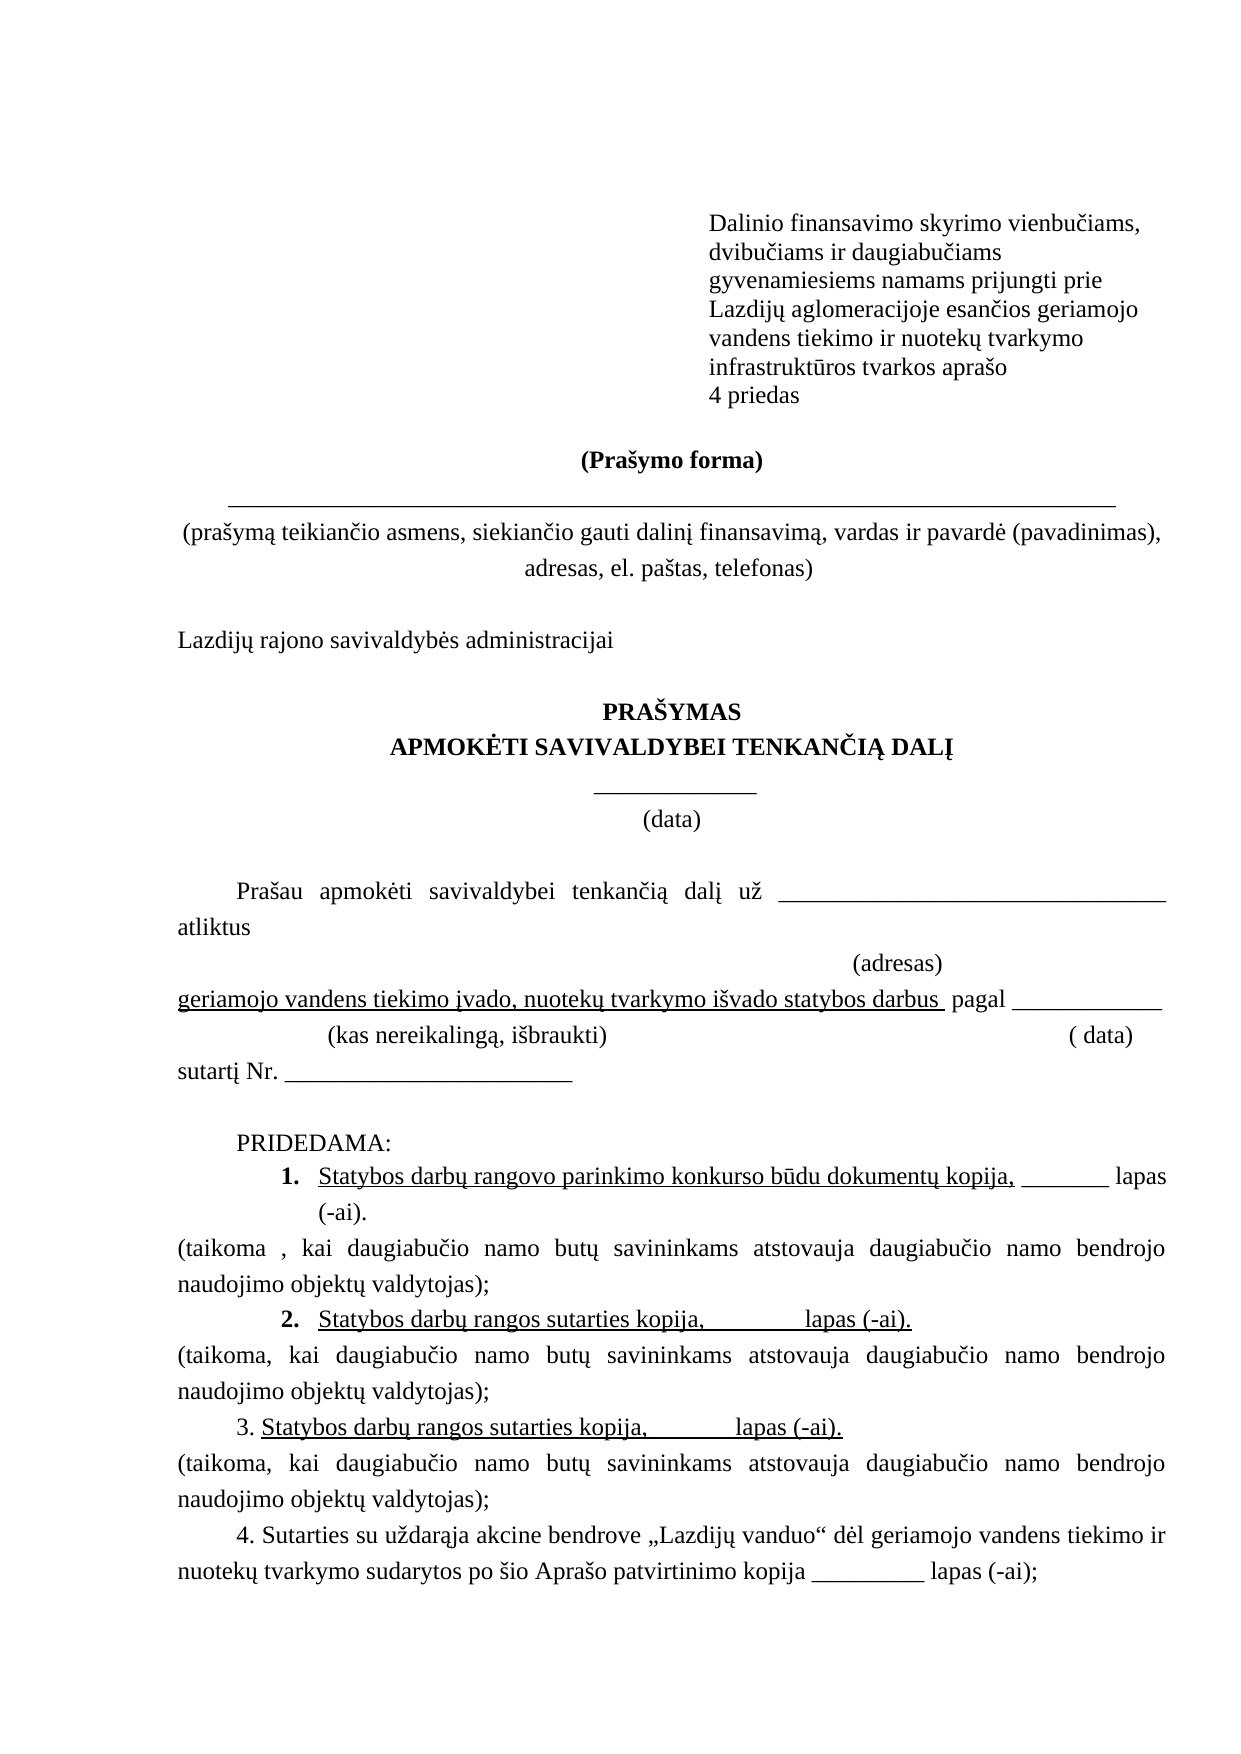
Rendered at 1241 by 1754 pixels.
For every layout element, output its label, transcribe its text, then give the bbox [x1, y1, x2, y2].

text (adresas) [717, 948, 1167, 977]
text infrastruktūros tvarkos aprašo [709, 352, 1167, 380]
text Lazdijų rajono savivaldybės administracijai [177, 625, 1167, 653]
text PRIDEDAMA: [177, 1128, 1167, 1157]
text 4 priedas [177, 380, 1167, 409]
text sutartį Nr. _______________________ [177, 1056, 1167, 1085]
text gyvenamiesiems namams prijungti prie [709, 265, 1167, 294]
text Prašau apmokėti savivaldybei tenkančią dalį už _______________________________ atliktus [177, 876, 1167, 941]
text 2. Statybos darbų rangos sutarties kopija, _______ lapas (-ai). [281, 1304, 1167, 1333]
text (taikoma, kai daugiabučio namo butų savininkams atstovauja daugiabučio namo bendrojo naudojimo objektų valdytojas); [177, 1448, 1167, 1513]
text 4. Sutarties su uždarąja akcine bendrove „Lazdijų vanduo“ dėl geriamojo vandens tiekimo ir nuotekų tvarkymo sudarytos po šio Aprašo patvirtinimo kopija _________ lapas (-ai); [177, 1520, 1167, 1585]
text (kas nereikalingą, išbraukti) ( data) [177, 1020, 1167, 1049]
text APMOKĖTI SAVIVALDYBEI TENKANČIĄ DALĮ [177, 732, 1167, 761]
text (Prašymo forma) [177, 445, 1167, 474]
text (taikoma, kai daugiabučio namo butų savininkams atstovauja daugiabučio namo bendrojo naudojimo objektų valdytojas); [177, 1341, 1167, 1405]
text dvibučiams ir daugiabučiams [709, 237, 1167, 265]
text Dalinio finansavimo skyrimo vienbučiams, [709, 208, 1167, 237]
text _______________________________________________________________________ [177, 481, 1167, 510]
text vandens tiekimo ir nuotekų tvarkymo [709, 323, 1167, 352]
text (prašymą teikiančio asmens, siekiančio gauti dalinį finansavimą, vardas ir pavardė (pavadinimas), adresas, el. paštas, telefonas) [177, 517, 1167, 582]
text geriamojo vandens tiekimo įvado, nuotekų tvarkymo išvado statybos darbus pagal ____________ [177, 984, 1167, 1013]
text 3. Statybos darbų rangos sutarties kopija, ______ lapas (-ai). [177, 1412, 1167, 1441]
text (taikoma , kai daugiabučio namo butų savininkams atstovauja daugiabučio namo bendrojo naudojimo objektų valdytojas); [177, 1233, 1167, 1297]
text PRAŠYMAS [177, 697, 1167, 725]
text _____________ [177, 768, 1167, 797]
text 1. Statybos darbų rangovo parinkimo konkurso būdu dokumentų kopija, _______ lapas (-ai). [281, 1161, 1167, 1226]
text (data) [177, 804, 1167, 833]
text Lazdijų aglomeracijoje esančios geriamojo [709, 294, 1167, 323]
